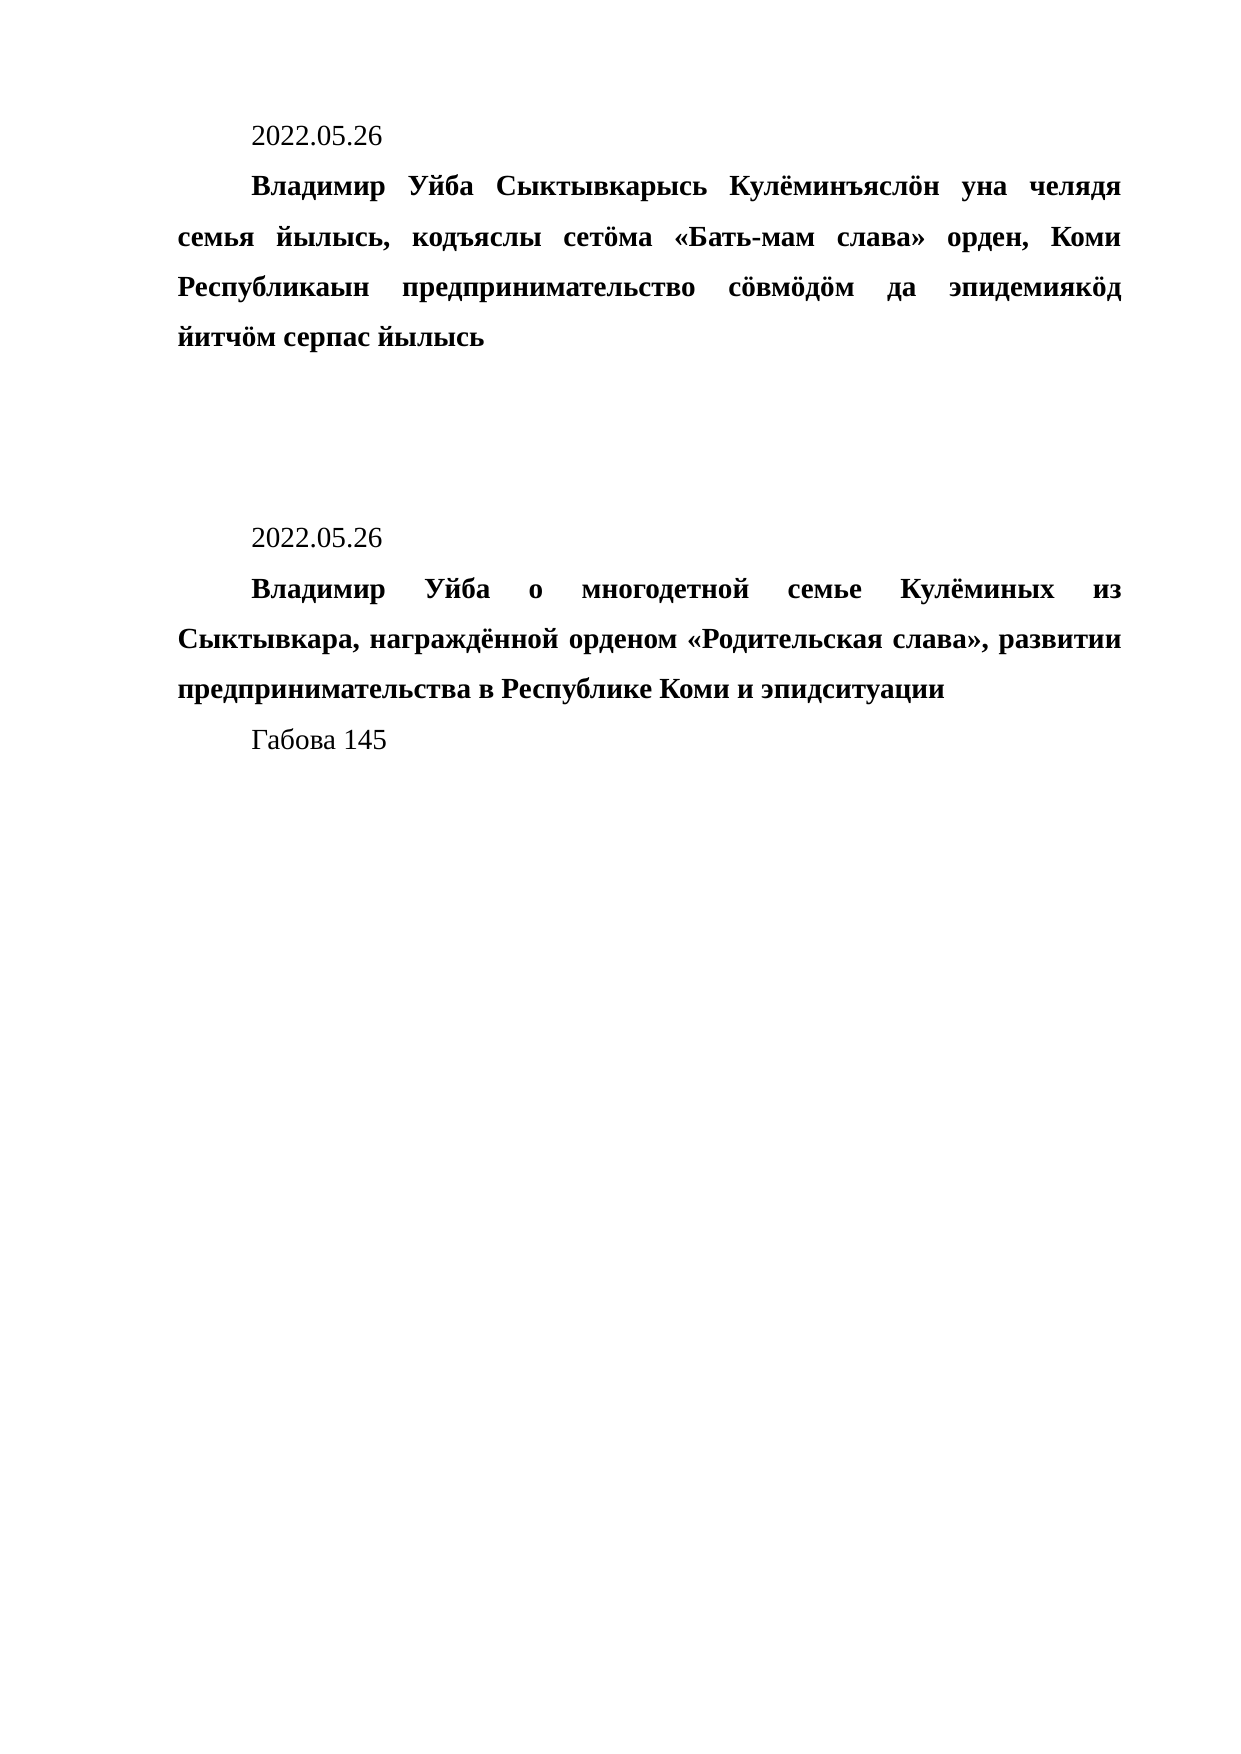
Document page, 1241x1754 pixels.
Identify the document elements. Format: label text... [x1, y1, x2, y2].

subtitle Владимир Уйба о многодетной семье Кулёминых из Сыктывкара, награждённой орденом «Родительская слава», развитии предпринимательства в Республике Коми и эпидситуации [177, 571, 1122, 705]
text Габова 145 [177, 722, 1122, 755]
subtitle 2022.05.26 [177, 118, 1122, 152]
text Владимир Уйба Сыктывкарысь Кулёминъяслӧн уна челядя семья йылысь, кодъяслы сетӧма «Бать-мам слава» орден, Коми Республикаын предпринимательство сӧвмӧдӧм да эпидемиякӧд йитчӧм серпас йылысь [177, 168, 1122, 353]
subtitle 2022.05.26 [177, 521, 1122, 554]
